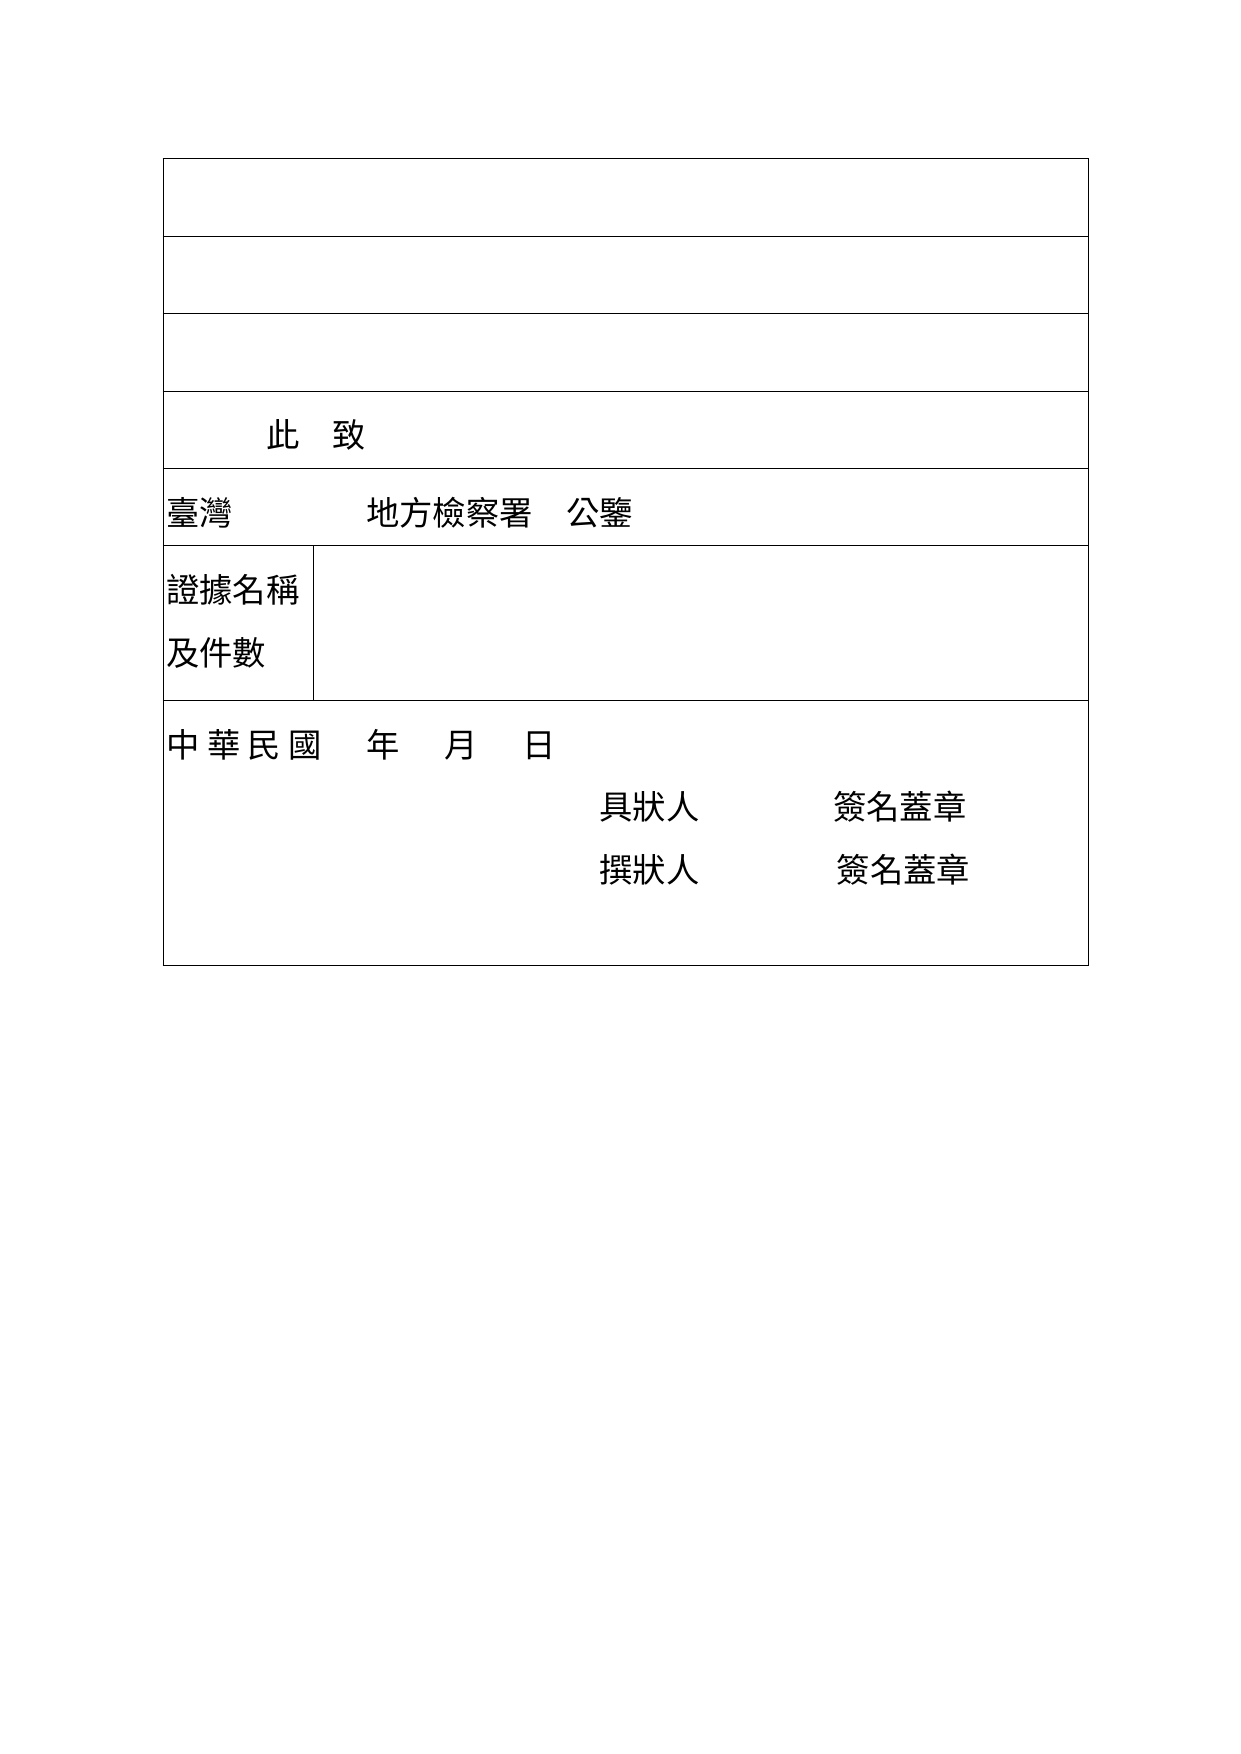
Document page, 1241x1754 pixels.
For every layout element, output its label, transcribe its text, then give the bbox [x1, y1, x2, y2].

table_cell [314, 546, 1088, 700]
table_cell [164, 159, 1088, 236]
table_cell 中 華 民 國 年 月 日 具狀人 簽名蓋章 撰狀人 簽名蓋章 [164, 701, 1088, 965]
table_cell 臺灣 地方檢察署 公鑒 [164, 469, 1088, 545]
table_cell [164, 237, 1088, 313]
table_cell [164, 314, 1088, 391]
table_cell 此 致 [164, 392, 1088, 468]
table_cell 證據名稱 及件數 [164, 546, 313, 700]
